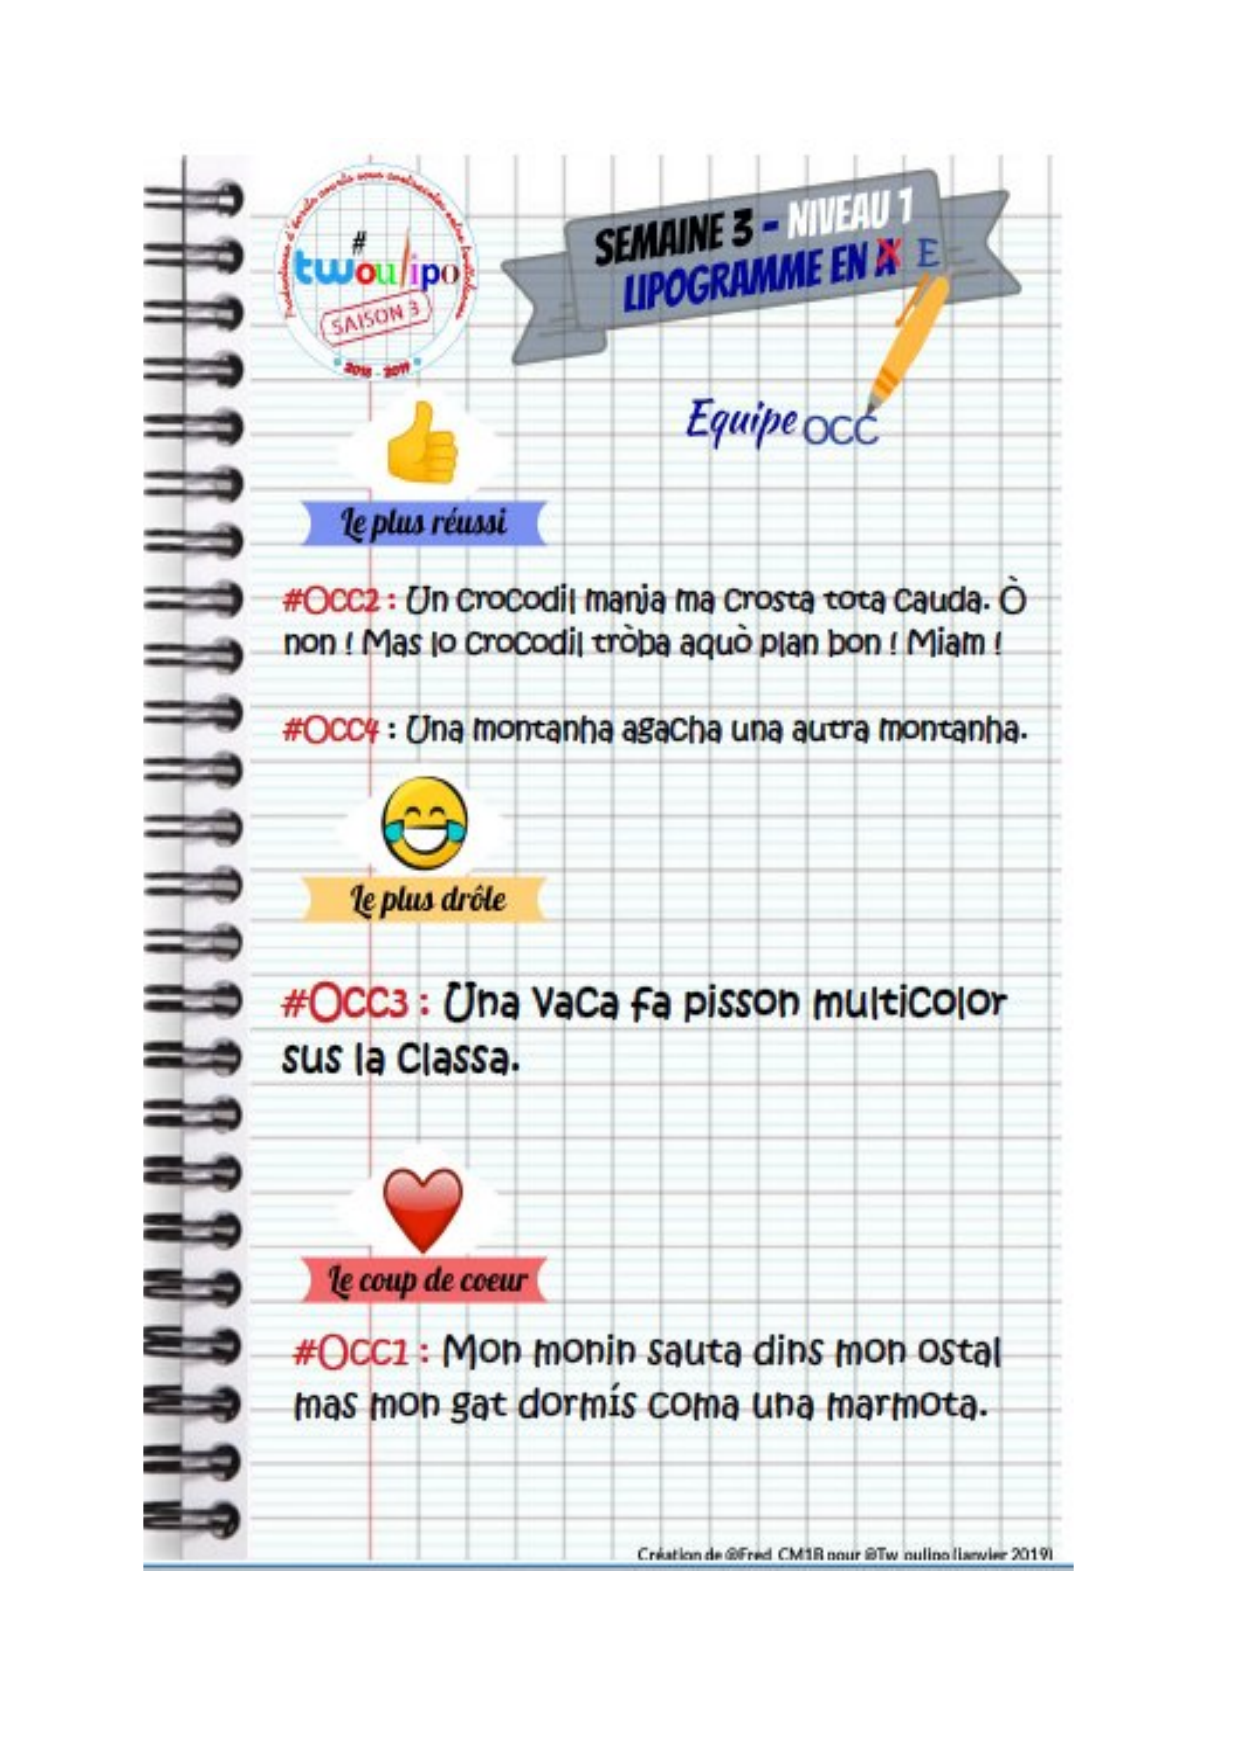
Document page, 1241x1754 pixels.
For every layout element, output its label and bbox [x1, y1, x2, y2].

picture [143, 138, 1074, 1571]
